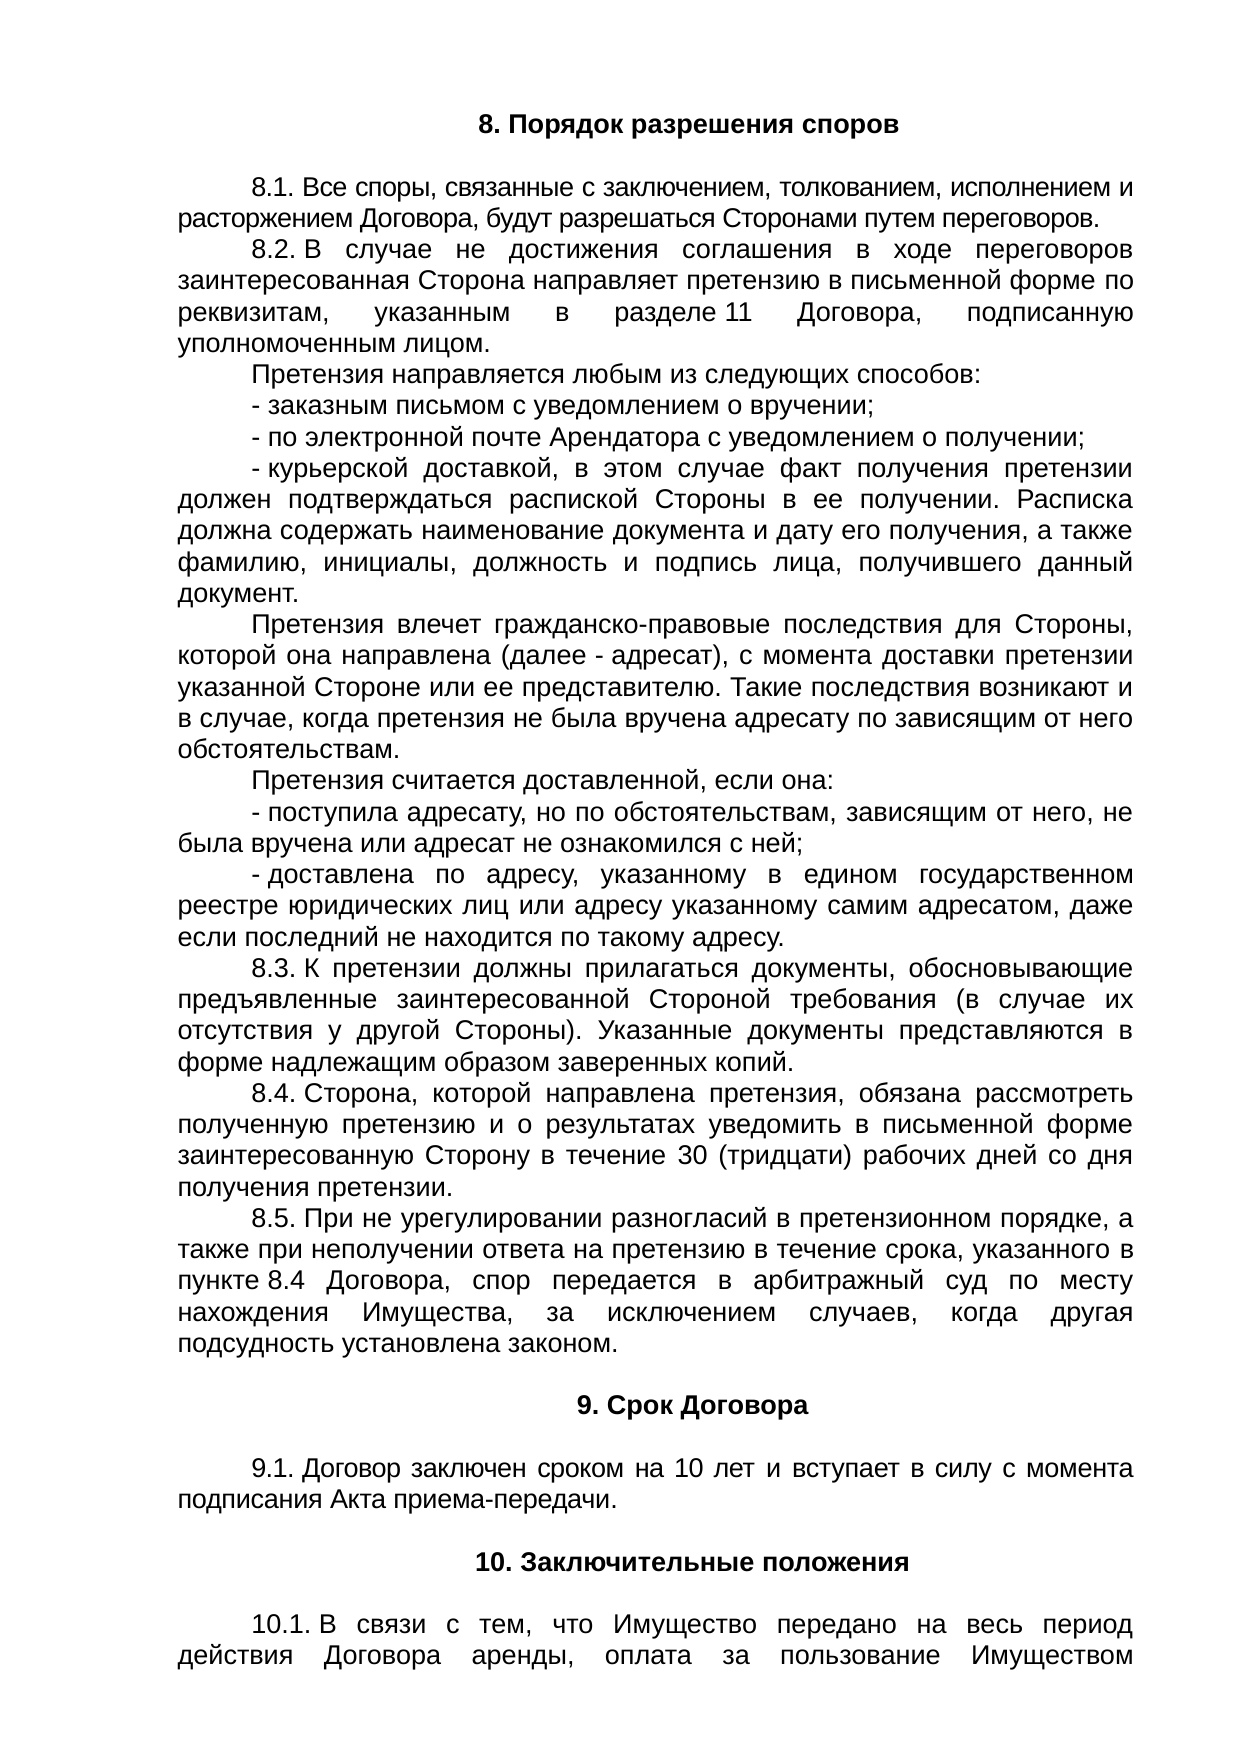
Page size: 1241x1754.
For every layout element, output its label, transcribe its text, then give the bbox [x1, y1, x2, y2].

text 9.1. Договор заключен сроком на 10 лет и вступает в силу с момента подписания Акта приема-передачи. [177, 1452, 1134, 1514]
text Претензия влечет гражданско-правовые последствия для Стороны, которой она направлена (далее - адресат), с момента доставки претензии указанной Стороне или ее представителю. Такие последствия возникают и в случае, когда претензия не была вручена адресату по зависящим от него обстоятельствам. [177, 608, 1134, 764]
text - заказным письмом с уведомлением о вручении; [177, 389, 1134, 421]
text - по электронной почте Арендатора с уведомлением о получении; [177, 421, 1134, 452]
text 9. Срок Договора [177, 1389, 1134, 1421]
text 10. Заключительные положения [177, 1546, 1134, 1577]
text - курьерской доставкой, в этом случае факт получения претензии должен подтверждаться распиской Стороны в ее получении. Расписка должна содержать наименование документа и дату его получения, а также фамилию, инициалы, должность и подпись лица, получившего данный документ. [177, 452, 1134, 608]
text 8.1. Все споры, связанные с заключением, толкованием, исполнением и расторжением Договора, будут разрешаться Сторонами путем переговоров. [177, 171, 1134, 233]
text 8.3. К претензии должны прилагаться документы, обосновывающие предъявленные заинтересованной Стороной требования (в случае их отсутствия у другой Стороны). Указанные документы представляются в форме надлежащим образом заверенных копий. [177, 952, 1134, 1077]
text - доставлена по адресу, указанному в едином государственном реестре юридических лиц или адресу указанному самим адресатом, даже если последний не находится по такому адресу. [177, 858, 1134, 952]
text 8. Порядок разрешения споров [177, 108, 1134, 139]
text 8.2. В случае не достижения соглашения в ходе переговоров заинтересованная Сторона направляет претензию в письменной форме по реквизитам, указанным в разделе 11 Договора, подписанную уполномоченным лицом. [177, 233, 1134, 358]
text 8.4. Сторона, которой направлена претензия, обязана рассмотреть полученную претензию и о результатах уведомить в письменной форме заинтересованную Сторону в течение 30 (тридцати) рабочих дней со дня получения претензии. [177, 1077, 1134, 1202]
text 10.1. В связи с тем, что Имущество передано на весь период действия Договора аренды, оплата за пользование Имуществом [177, 1608, 1134, 1671]
text 8.5. При не урегулировании разногласий в претензионном порядке, а также при неполучении ответа на претензию в течение срока, указанного в пункте 8.4 Договора, спор передается в арбитражный суд по месту нахождения Имущества, за исключением случаев, когда другая подсудность установлена законом. [177, 1202, 1134, 1358]
text Претензия считается доставленной, если она: [177, 764, 1134, 796]
text - поступила адресату, но по обстоятельствам, зависящим от него, не была вручена или адресат не ознакомился с ней; [177, 796, 1134, 858]
text Претензия направляется любым из следующих способов: [177, 358, 1134, 389]
